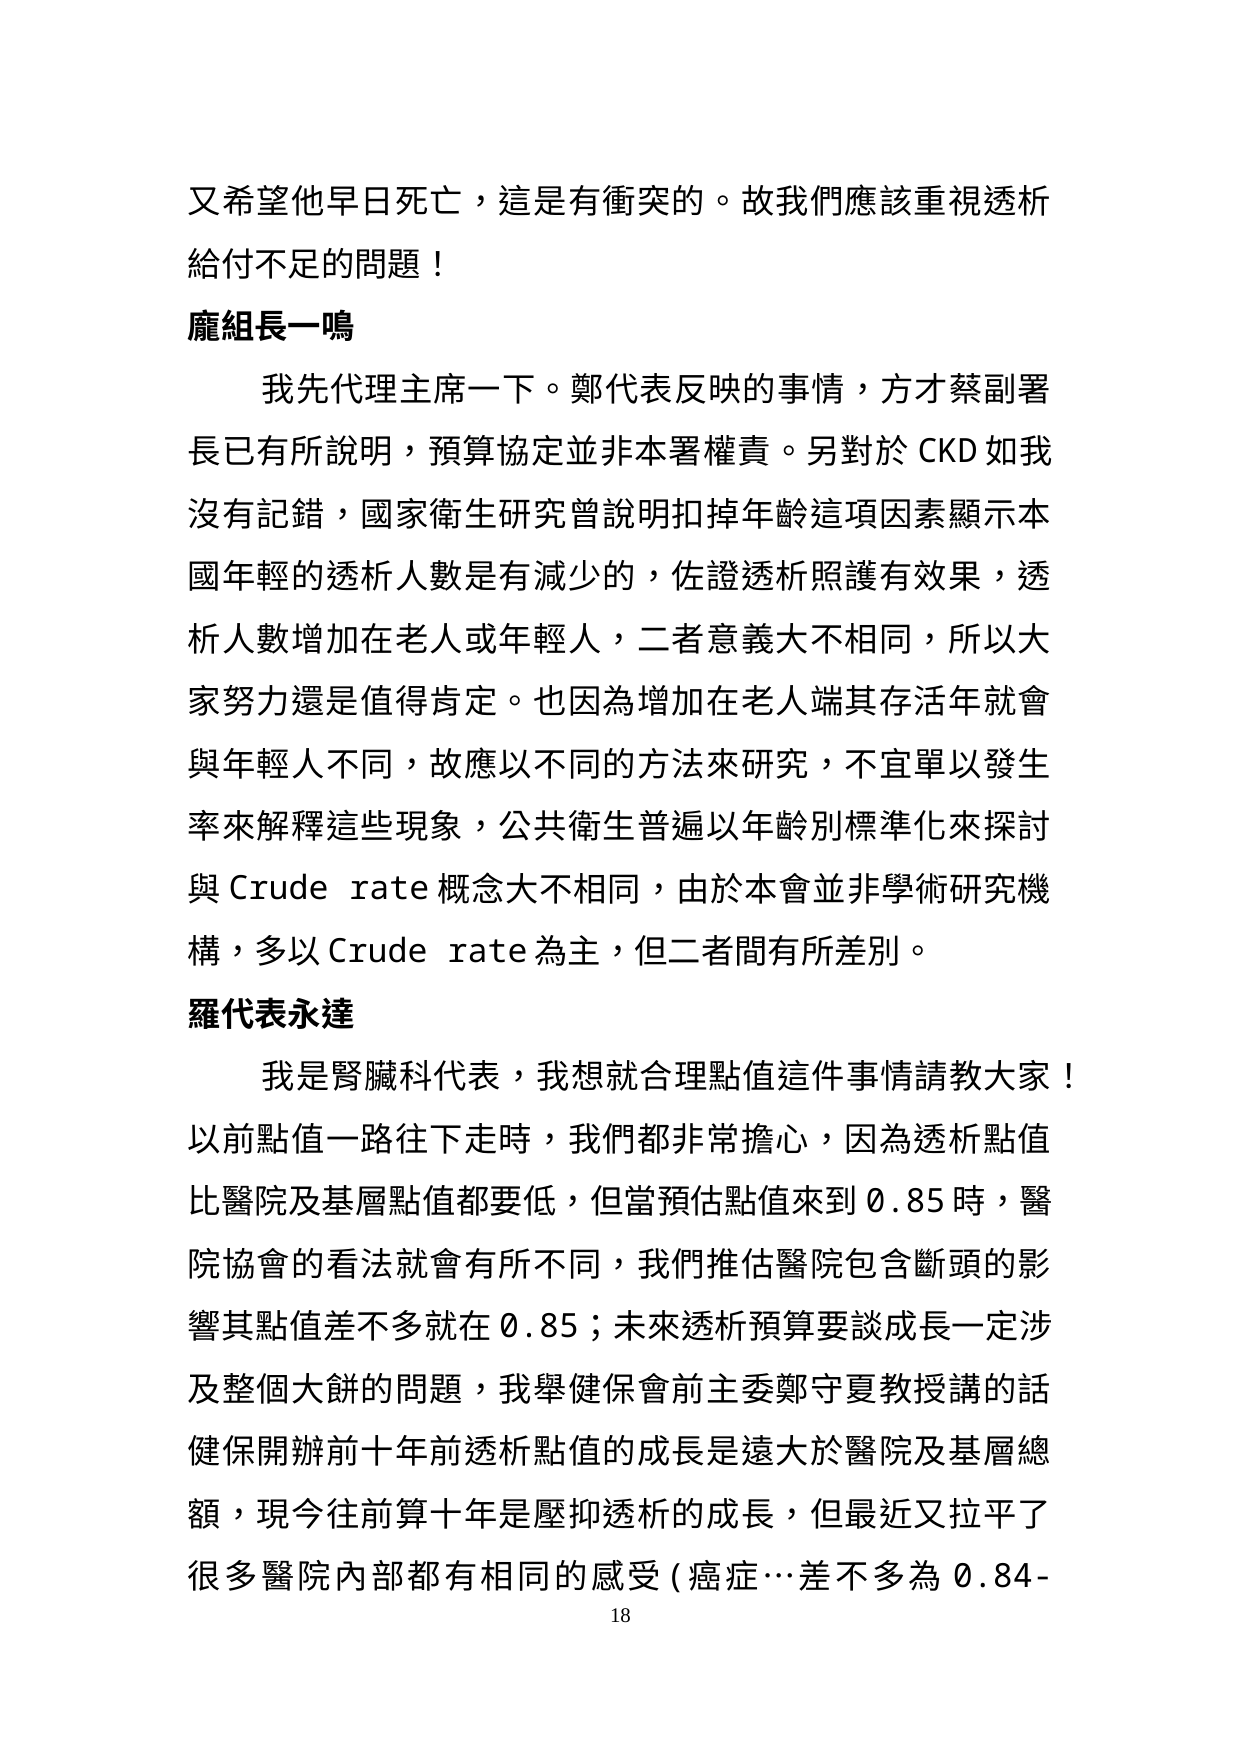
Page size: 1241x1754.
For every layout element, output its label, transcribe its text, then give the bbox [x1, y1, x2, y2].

text 我先代理主席一下。鄭代表反映的事情，方才蔡副署長已有所說明，預算協定並非本署權責。另對於CKD如我沒有記錯，國家衛生研究曾說明扣掉年齡這項因素顯示本國年輕的透析人數是有減少的，佐證透析照護有效果，透析人數增加在老人或年輕人，二者意義大不相同，所以大家努力還是值得肯定。也因為增加在老人端其存活年就會與年輕人不同，故應以不同的方法來研究，不宜單以發生率來解釋這些現象，公共衛生普遍以年齡別標準化來探討與Crude rate概念大不相同，由於本會並非學術研究機構，多以Crude rate為主，但二者間有所差別。 [187, 345, 1053, 970]
text 署長剛剛沒聽到我再說一遍，本會很重要的二項議題，一項為照顧還沒透析的腎病患者，我們對於CKD計畫都很認真在做，但做的好之結果卻使透析病人增加；另透析預算應用於照顧透析患者，但卻長期忽略點值偏低的問題，影響品質提高死亡率。我們將CKD照顧好但其透析時，卻又希望他早日死亡，這是有衝突的。故我們應該重視透析給付不足的問題！ [187, 157, 1053, 282]
text 龐組長一鳴 [187, 282, 1053, 345]
text 我是腎臟科代表，我想就合理點值這件事情請教大家！以前點值一路往下走時，我們都非常擔心，因為透析點值比醫院及基層點值都要低，但當預估點值來到0.85時，醫院協會的看法就會有所不同，我們推估醫院包含斷頭的影響其點值差不多就在0.85；未來透析預算要談成長一定涉及整個大餅的問題，我舉健保會前主委鄭守夏教授講的話，健保開辦前十年前透析點值的成長是遠大於醫院及基層總額，現今往前算十年是壓抑透析的成長，但最近又拉平了，很多醫院內部都有相同的感受(癌症…差不多為0.84-0.85)，透析部門105年Q4點值預估已有0.85！106年成長率也達到4%。未來我認為大家可能要慢慢思考成本分析或點值與整體大環境之差異性。 [187, 1032, 1053, 1595]
text 羅代表永達 [187, 970, 1053, 1032]
